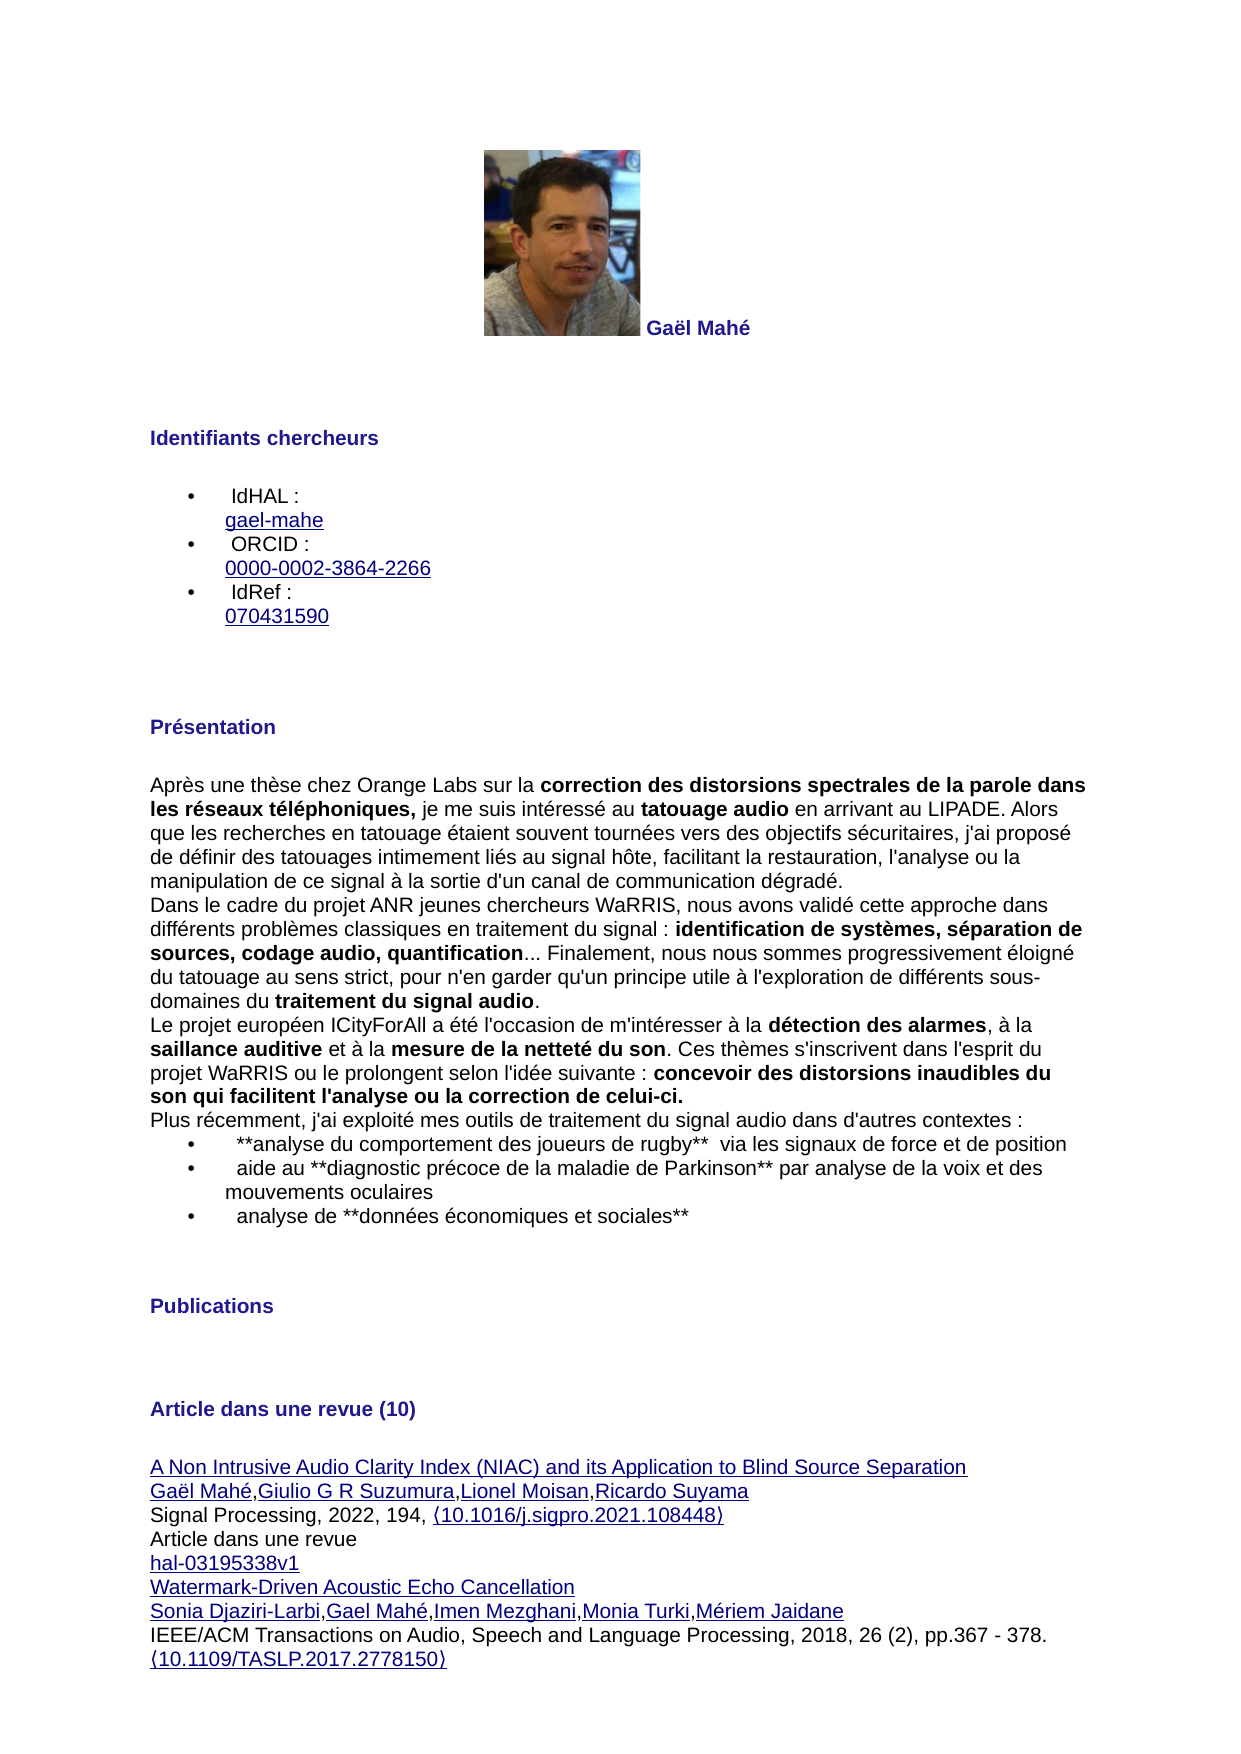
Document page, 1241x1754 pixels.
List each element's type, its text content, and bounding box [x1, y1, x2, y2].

subtitle Publications [150, 1294, 1090, 1318]
subtitle Identifiants chercheurs [150, 426, 1090, 450]
text Après une thèse chez Orange Labs sur la correction des distorsions spectrales de la parole dans les réseaux téléphoniques, je me suis intéressé au tatouage audio en arrivant au LIPADE. Alors que les recherches en tatouage étaient souvent tournées vers des objectifs sécuritaires, j'ai proposé de définir des tatouages intimement liés au signal hôte, facilitant la restauration, l'analyse ou la manipulation de ce signal à la sortie d'un canal de communication dégradé. [150, 773, 1090, 893]
list analyse de **données économiques et sociales** [187, 1204, 1090, 1228]
list IdRef : [187, 580, 1090, 604]
list **analyse du comportement des joueurs de rugby** via les signaux de force et de position [187, 1132, 1090, 1156]
list 0000-0002-3864-2266 [187, 556, 1090, 580]
subtitle Présentation [150, 714, 1090, 738]
table_cell Watermark-Driven Acoustic Echo Cancellation Sonia Djaziri-Larbi,Gael Mahé,Imen Mezghani,Monia Turki,Mériem Jaidane IEEE/ACM Transactions on Audio, Speech and Language Processing, 2018, 26 (2), pp.367 - 378. ⟨10.1109/TASLP.2017.2778150⟩ [150, 1575, 1090, 1671]
subtitle Gaël Mahé [150, 150, 1090, 339]
list aide au **diagnostic précoce de la maladie de Parkinson** par analyse de la voix et des mouvements oculaires [187, 1156, 1090, 1204]
list 070431590 [187, 604, 1090, 628]
picture [484, 150, 641, 336]
table_header A Non Intrusive Audio Clarity Index (NIAC) and its Application to Blind Source Separation Gaël Mahé,Giulio G R Suzumura,Lionel Moisan,Ricardo Suyama Signal Processing, 2022, 194, ⟨10.1016/j.sigpro.2021.108448⟩ Article dans une revue hal-03195338v1 [150, 1455, 1090, 1575]
text Le projet européen ICityForAll a été l'occasion de m'intéresser à la détection des alarmes, à la saillance auditive et à la mesure de la netteté du son. Ces thèmes s'inscrivent dans l'esprit du projet WaRRIS ou le prolongent selon l'idée suivante : concevoir des distorsions inaudibles du son qui facilitent l'analyse ou la correction de celui-ci. [150, 1012, 1090, 1108]
text Dans le cadre du projet ANR jeunes chercheurs WaRRIS, nous avons validé cette approche dans différents problèmes classiques en traitement du signal : identification de systèmes, séparation de sources, codage audio, quantification... Finalement, nous nous sommes progressivement éloigné du tatouage au sens strict, pour n'en garder qu'un principe utile à l'exploration de différents sous-domaines du traitement du signal audio. [150, 893, 1090, 1012]
list ORCID : [187, 532, 1090, 556]
text Plus récemment, j'ai exploité mes outils de traitement du signal audio dans d'autres contextes : [150, 1108, 1090, 1132]
list gael-mahe [187, 508, 1090, 532]
subtitle Article dans une revue (10) [150, 1397, 1090, 1421]
list IdHAL : [187, 484, 1090, 508]
